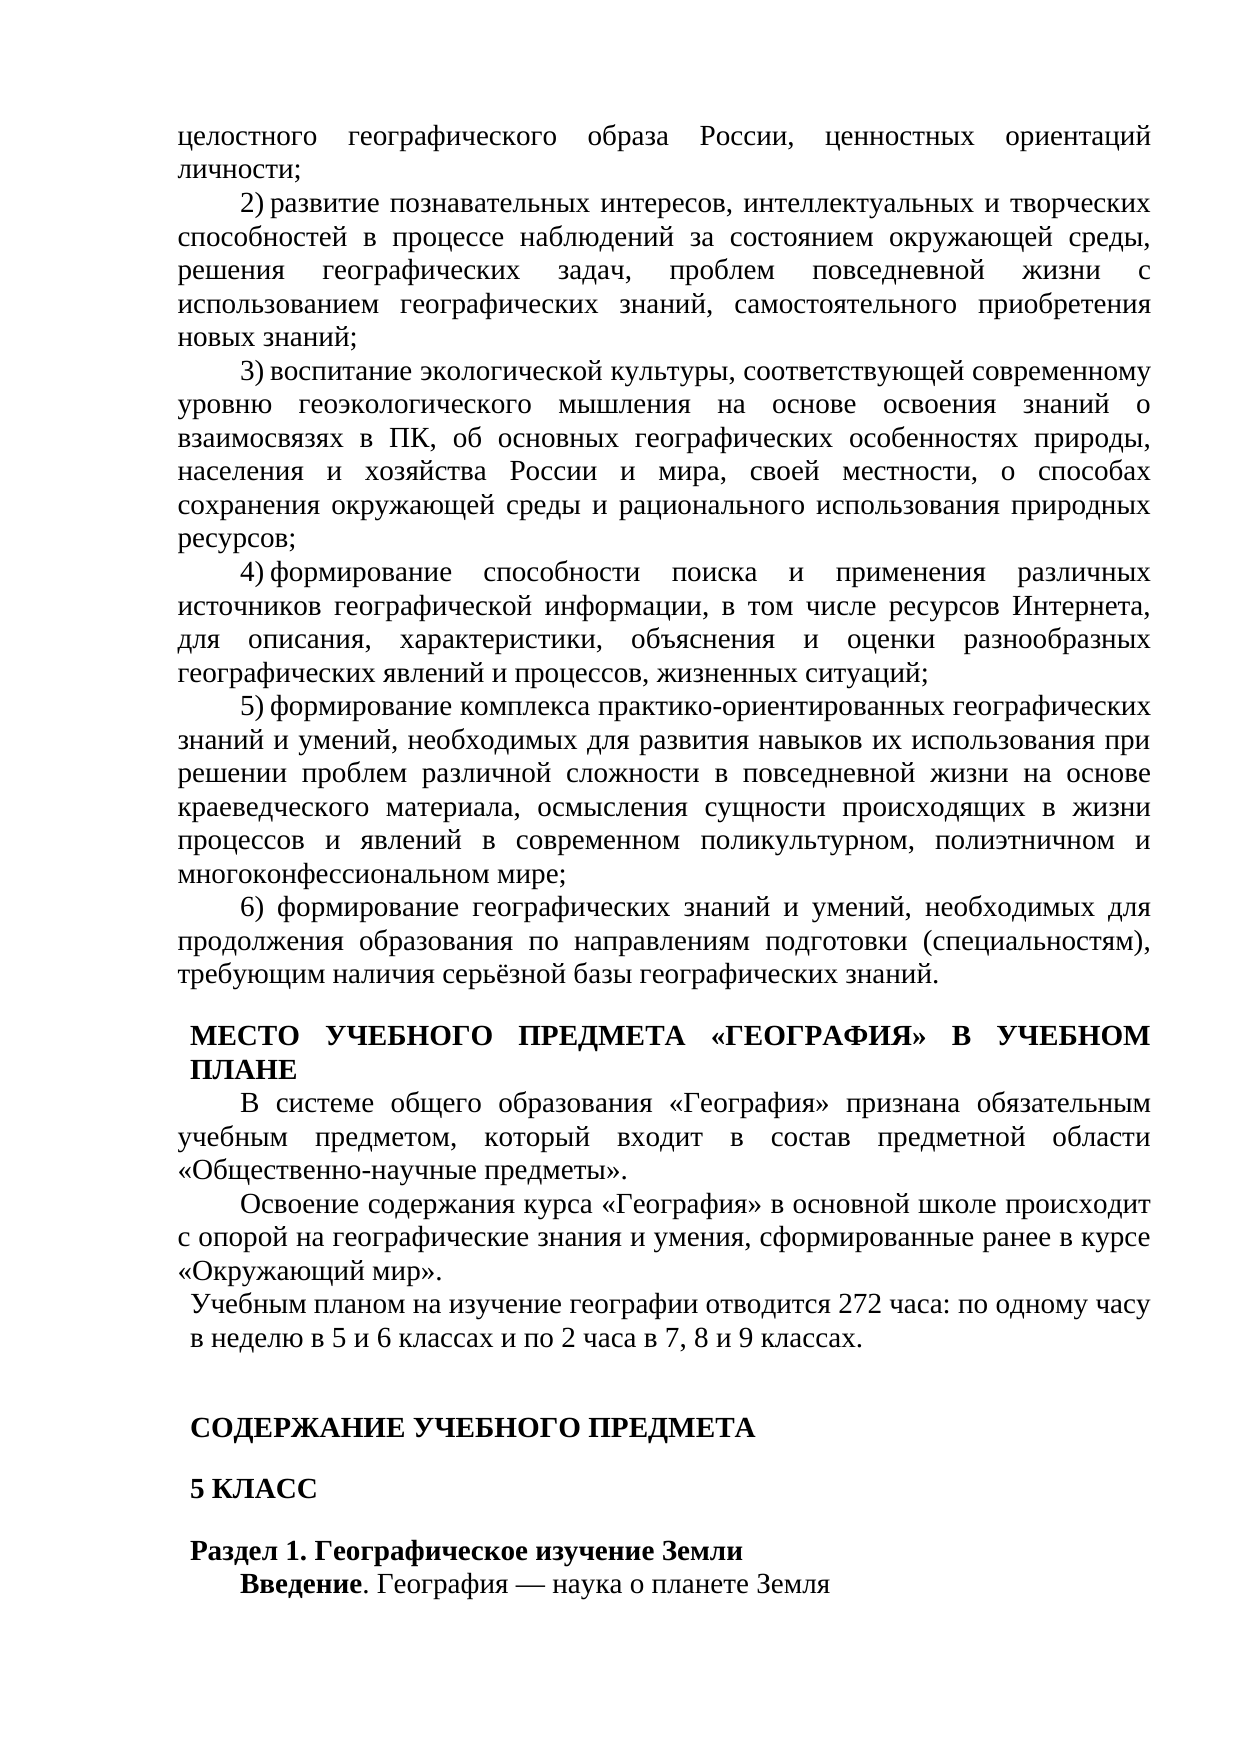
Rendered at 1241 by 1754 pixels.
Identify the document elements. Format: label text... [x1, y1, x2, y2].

text 3) воспитание экологической культуры, соответствующей современному уровню геоэкологического мышления на основе освоения знаний о взаимосвязях в ПК, об основных географических особенностях природы, населения и хозяйства России и мира, своей местности, о способах сохранения окружающей среды и рационального использования природных ресурсов; [177, 353, 1152, 554]
text 2) развитие познавательных интересов, интеллектуальных и творческих способностей в процессе наблюдений за состоянием окружающей среды, решения географических задач, проблем повседневной жизни с использованием географических знаний, самостоятельного приобретения новых знаний; [177, 185, 1152, 353]
text 5) формирование комплекса практико-ориентированных географических знаний и умений, необходимых для развития навыков их использования при решении проблем различной сложности в повседневной жизни на основе краеведческого материала, осмысления сущности происходящих в жизни процессов и явлений в современном поликультурном, полиэтничном и многоконфессиональном мире; [177, 688, 1152, 889]
text Учебным планом на изучение географии отводится 272 часа: по одному часу в неделю в 5 и 6 классах и по 2 часа в 7, 8 и 9 классах. [190, 1287, 1152, 1354]
text В системе общего образования «География» признана обязательным учебным предметом, который входит в состав предметной области «Общественно-научные предметы». [177, 1085, 1152, 1186]
text 6) формирование географических знаний и умений, необходимых для продолжения образования по направлениям подготовки (специальностям), требующим наличия серьёзной базы географических знаний. [177, 889, 1152, 990]
text Освоение содержания курса «География» в основной школе происходит с опорой на географические знания и умения, сформированные ранее в курсе «Окружающий мир». [177, 1186, 1152, 1287]
text Введение. География — наука о планете Земля [177, 1566, 1152, 1600]
text СОДЕРЖАНИЕ УЧЕБНОГО ПРЕДМЕТА [190, 1410, 1152, 1443]
text Раздел 1. Географическое изучение Земли [190, 1533, 1152, 1566]
text 5 КЛАСС [190, 1471, 1152, 1505]
text МЕСТО УЧЕБНОГО ПРЕДМЕТА «ГЕОГРАФИЯ» В УЧЕБНОМ ПЛАНЕ [190, 1018, 1152, 1085]
text 4) формирование способности поиска и применения различных источников географической информации, в том числе ресурсов Интернета, для описания, характеристики, объяснения и оценки разнообразных географических явлений и процессов, жизненных ситуаций; [177, 554, 1152, 688]
text целостного географического образа России, ценностных ориентаций личности; [177, 118, 1152, 185]
